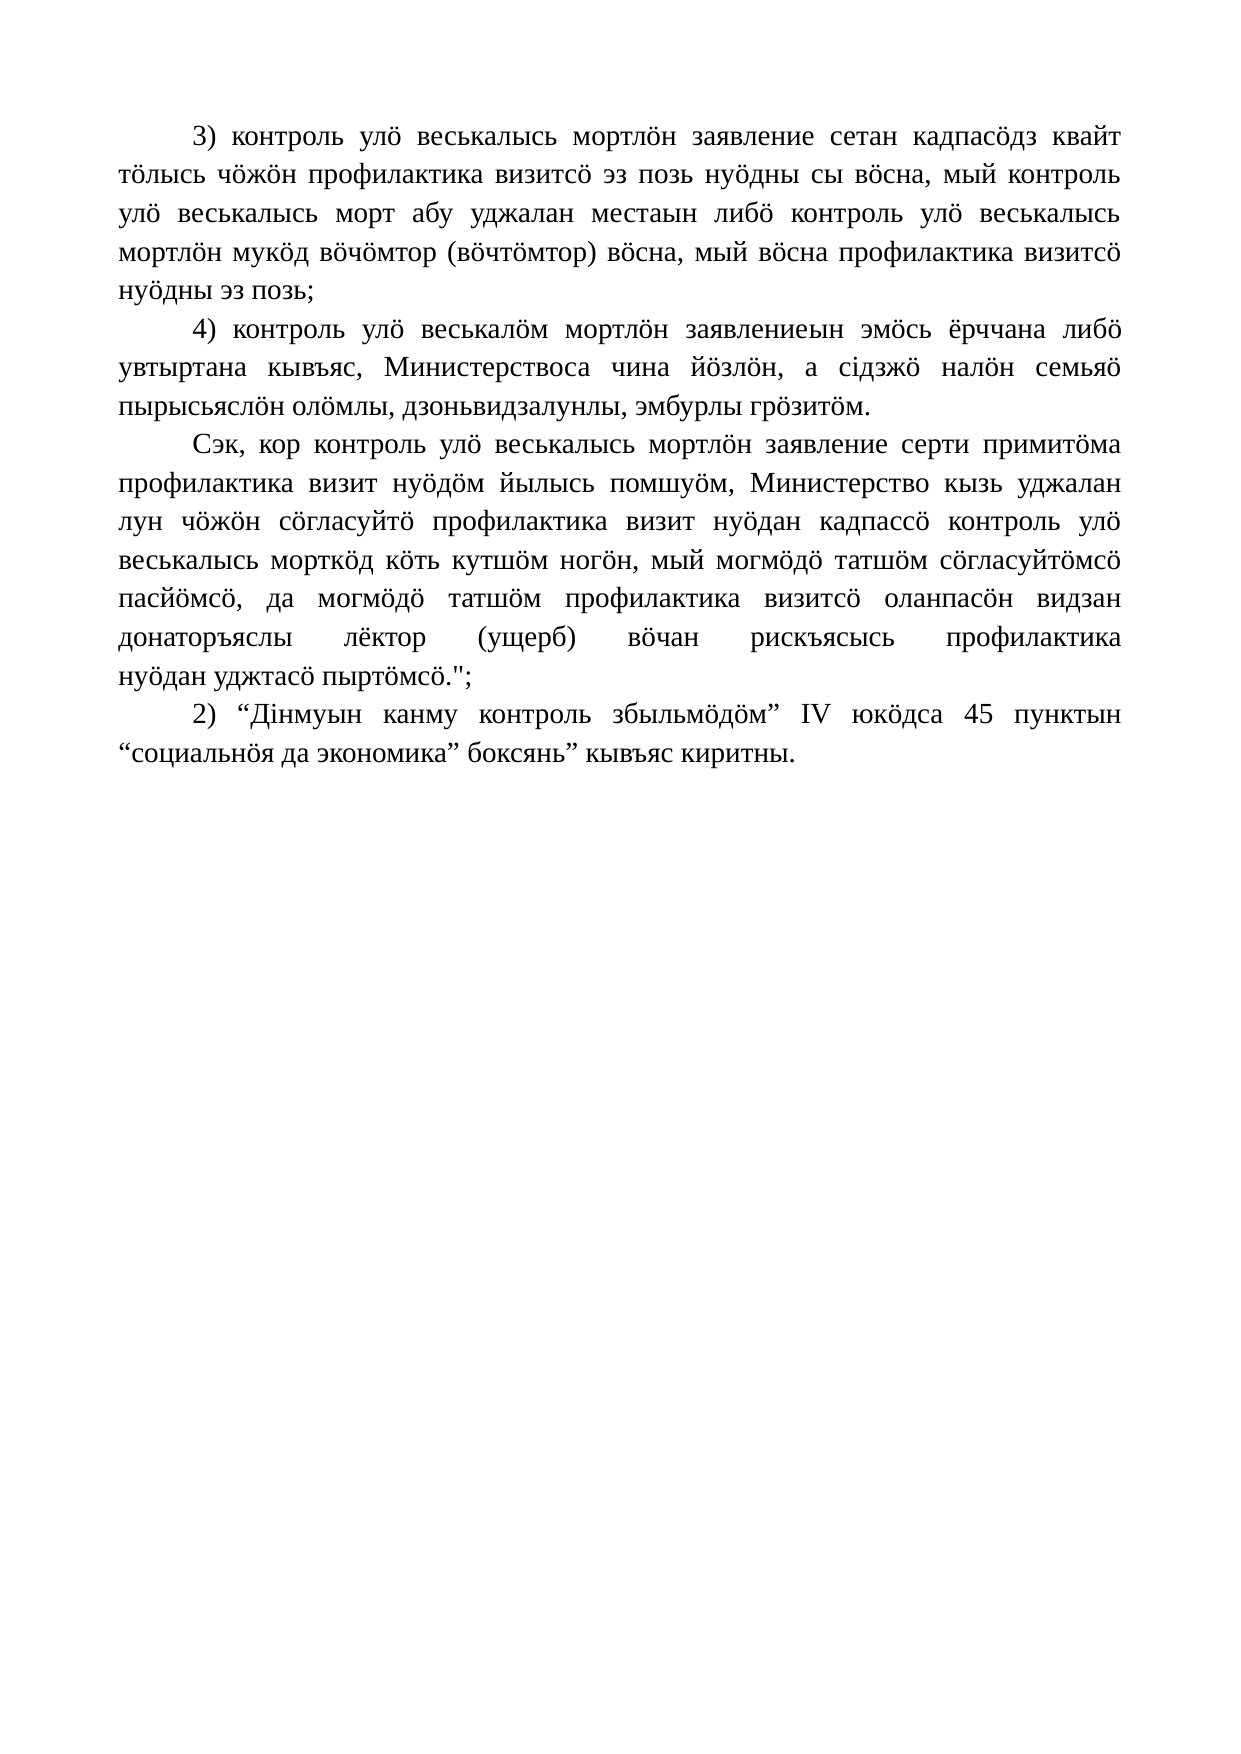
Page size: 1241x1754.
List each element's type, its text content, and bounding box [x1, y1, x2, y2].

text 3) контроль улӧ веськалысь мортлӧн заявление сетан кадпасӧдз квайт тӧлысь чӧжӧн профилактика визитсӧ эз позь нуӧдны сы вӧсна, мый контроль улӧ веськалысь морт абу уджалан местаын либӧ контроль улӧ веськалысь мортлӧн мукӧд вӧчӧмтор (вӧчтӧмтор) вӧсна, мый вӧсна профилактика визитсӧ нуӧдны эз позь; [118, 118, 1122, 306]
text 2) “Дінмуын канму контроль збыльмӧдӧм” IV юкӧдса 45 пунктын “социальнӧя да экономика” боксянь” кывъяс киритны. [118, 696, 1122, 768]
text 4) контроль улӧ веськалӧм мортлӧн заявлениеын эмӧсь ёрччана либӧ увтыртана кывъяс, Министерствоса чина йӧзлӧн, а сідзжӧ налӧн семьяӧ пырысьяслӧн олӧмлы, дзоньвидзалунлы, эмбурлы грӧзитӧм. [118, 311, 1122, 421]
text Сэк, кор контроль улӧ веськалысь мортлӧн заявление серти примитӧма профилактика визит нуӧдӧм йылысь помшуӧм, Министерство кызь уджалан лун чӧжӧн сӧгласуйтӧ профилактика визит нуӧдан кадпассӧ контроль улӧ веськалысь морткӧд кӧть кутшӧм ногӧн, мый могмӧдӧ татшӧм сӧгласуйтӧмсӧ пасйӧмсӧ, да могмӧдӧ татшӧм профилактика визитсӧ оланпасӧн видзан донаторъяслы лёктор (ущерб) вӧчан рискъясысь профилактика нуӧдан уджтасӧ пыртӧмсӧ."; [118, 426, 1122, 691]
